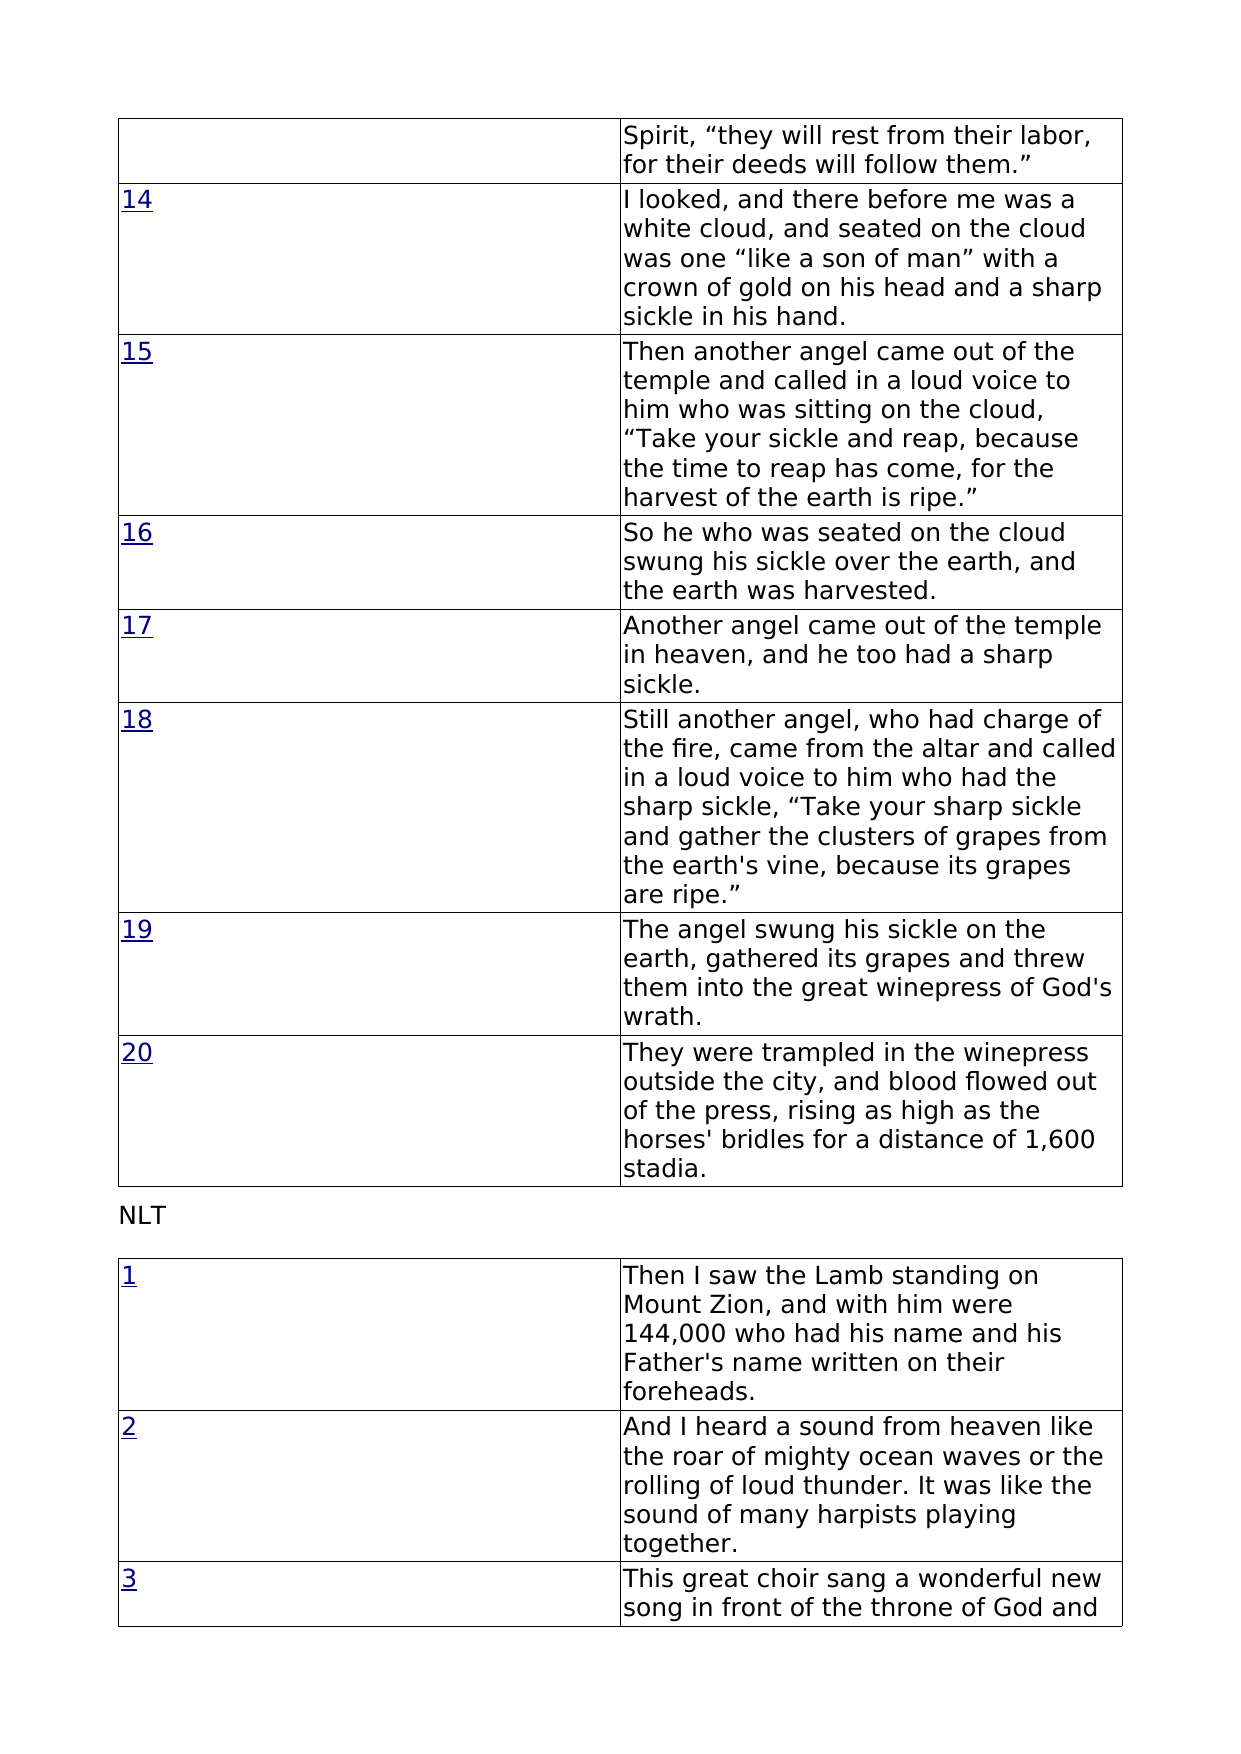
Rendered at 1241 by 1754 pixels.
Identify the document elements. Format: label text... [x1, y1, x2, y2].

table_cell 19 [119, 913, 620, 1035]
table_cell They were trampled in the winepress outside the city, and blood flowed out of the press, rising as high as the horses' bridles for a distance of 1,600 stadia. [621, 1036, 1122, 1186]
table_cell [119, 119, 620, 182]
table_cell Spirit, “they will rest from their labor, for their deeds will follow them.” [621, 119, 1122, 182]
table_cell 14 [119, 184, 620, 334]
table_cell 18 [119, 703, 620, 912]
table_cell 16 [119, 516, 620, 608]
table_cell The angel swung his sickle on the earth, gathered its grapes and threw them into the great winepress of God's wrath. [621, 913, 1122, 1035]
table_cell 15 [119, 335, 620, 515]
table_cell Then another angel came out of the temple and called in a loud voice to him who was sitting on the cloud, “Take your sickle and reap, because the time to reap has come, for the harvest of the earth is ripe.” [621, 335, 1122, 515]
table_cell And I heard a sound from heaven like the roar of mighty ocean waves or the rolling of loud thunder. It was like the sound of many harpists playing together. [621, 1411, 1122, 1561]
table_cell 20 [119, 1036, 620, 1186]
table_cell This great choir sang a wonderful new song in front of the throne of God and [621, 1562, 1122, 1626]
table_cell So he who was seated on the cloud swung his sickle over the earth, and the earth was harvested. [621, 516, 1122, 608]
text NLT [118, 1201, 1122, 1231]
table_cell Another angel came out of the temple in heaven, and he too had a sharp sickle. [621, 610, 1122, 702]
table_cell 17 [119, 610, 620, 702]
table_header 1 [119, 1259, 620, 1409]
table_cell Still another angel, who had charge of the fire, came from the altar and called in a loud voice to him who had the sharp sickle, “Take your sharp sickle and gather the clusters of grapes from the earth's vine, because its grapes are ripe.” [621, 703, 1122, 912]
table_cell 2 [119, 1411, 620, 1561]
table_cell I looked, and there before me was a white cloud, and seated on the cloud was one “like a son of man” with a crown of gold on his head and a sharp sickle in his hand. [621, 184, 1122, 334]
table_header Then I saw the Lamb standing on Mount Zion, and with him were 144,000 who had his name and his Father's name written on their foreheads. [621, 1259, 1122, 1409]
table_cell 3 [119, 1562, 620, 1626]
